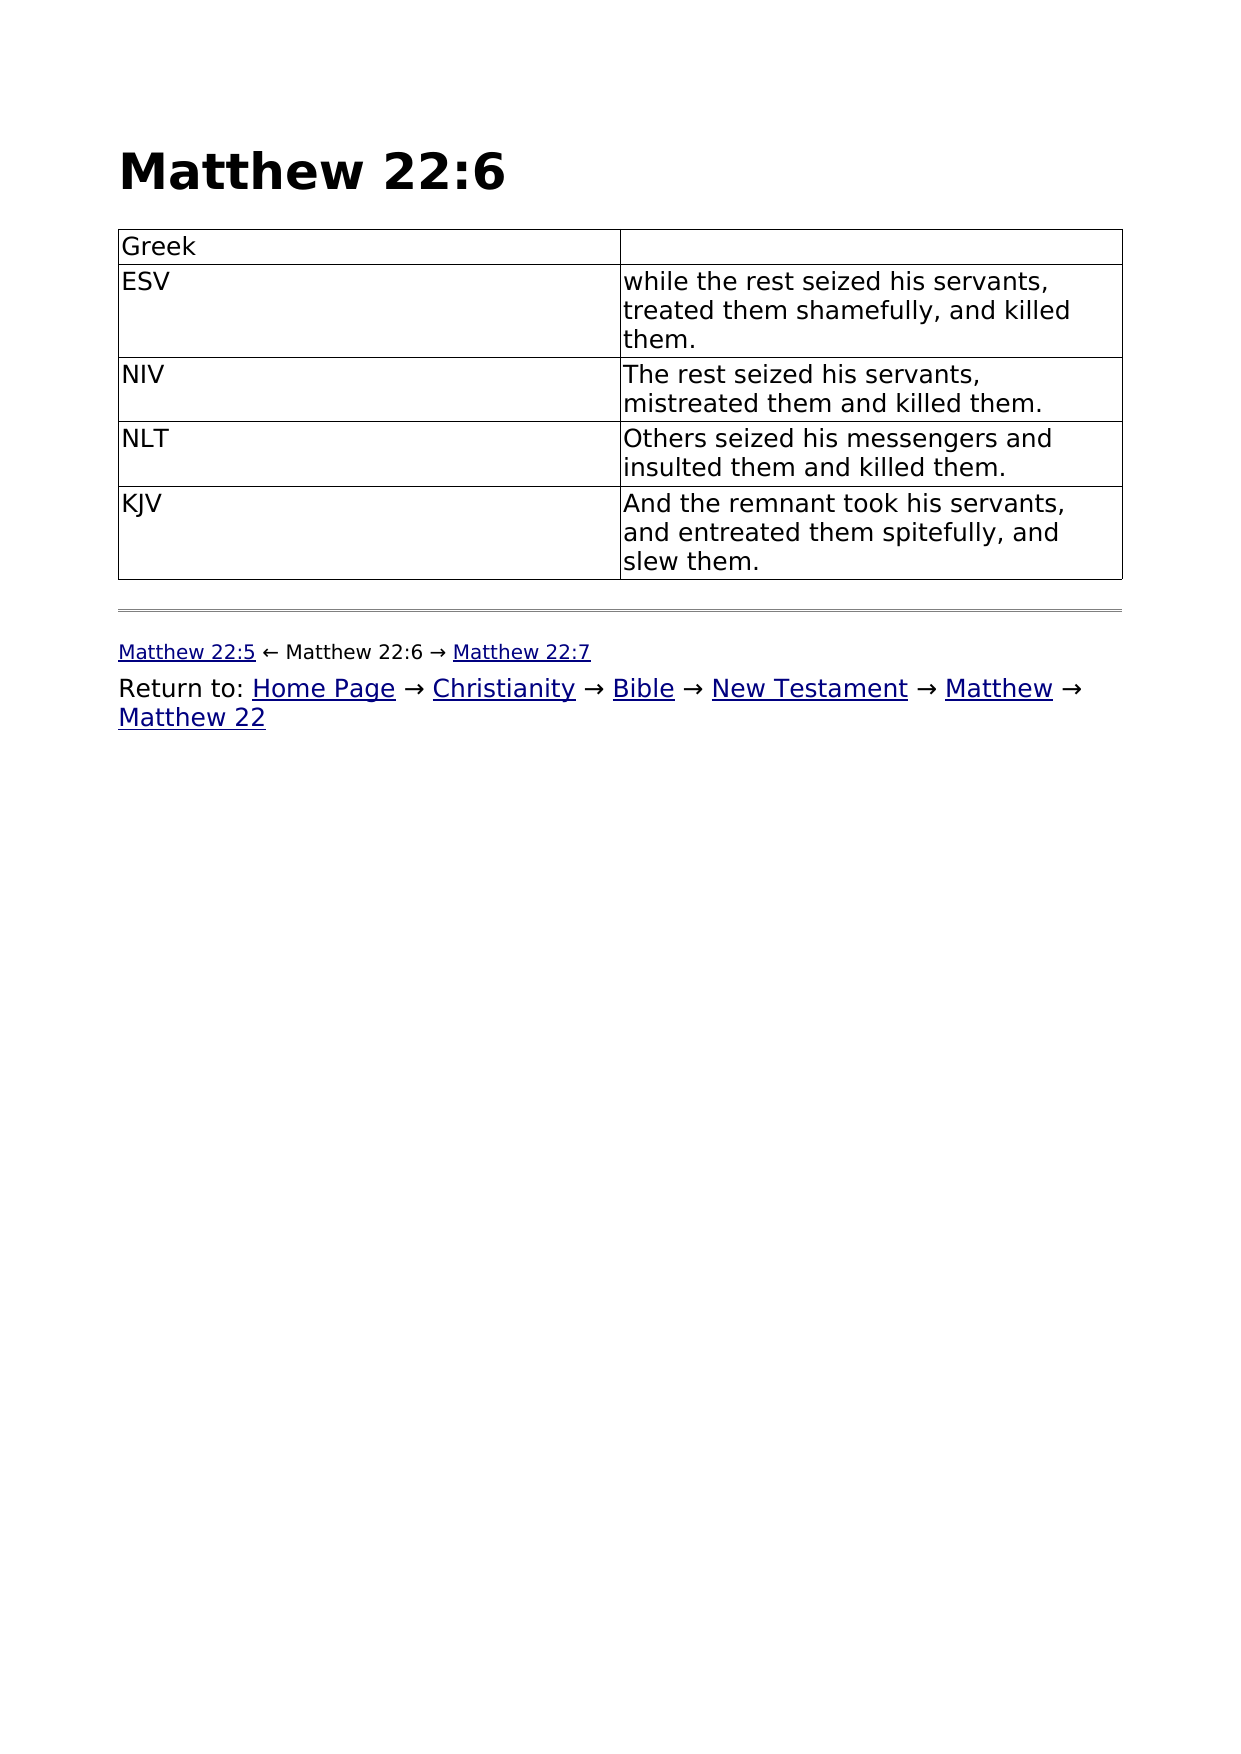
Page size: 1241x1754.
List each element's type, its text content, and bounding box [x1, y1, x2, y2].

subtitle Matthew 22:6 [118, 143, 1122, 201]
table_cell The rest seized his servants, mistreated them and killed them. [621, 358, 1122, 421]
table_cell NIV [119, 358, 620, 421]
table_cell ESV [119, 265, 620, 357]
table_header [621, 230, 1122, 264]
text Matthew 22:5 ← Matthew 22:6 → Matthew 22:7 [118, 640, 1122, 674]
table_cell while the rest seized his servants, treated them shamefully, and killed them. [621, 265, 1122, 357]
table_cell NLT [119, 422, 620, 486]
table_cell KJV [119, 487, 620, 579]
table_cell Others seized his messengers and insulted them and killed them. [621, 422, 1122, 486]
table_header Greek [119, 230, 620, 264]
table_cell And the remnant took his servants, and entreated them spitefully, and slew them. [621, 487, 1122, 579]
text Return to: Home Page → Christianity → Bible → New Testament → Matthew → Matthew 22 [118, 674, 1122, 733]
